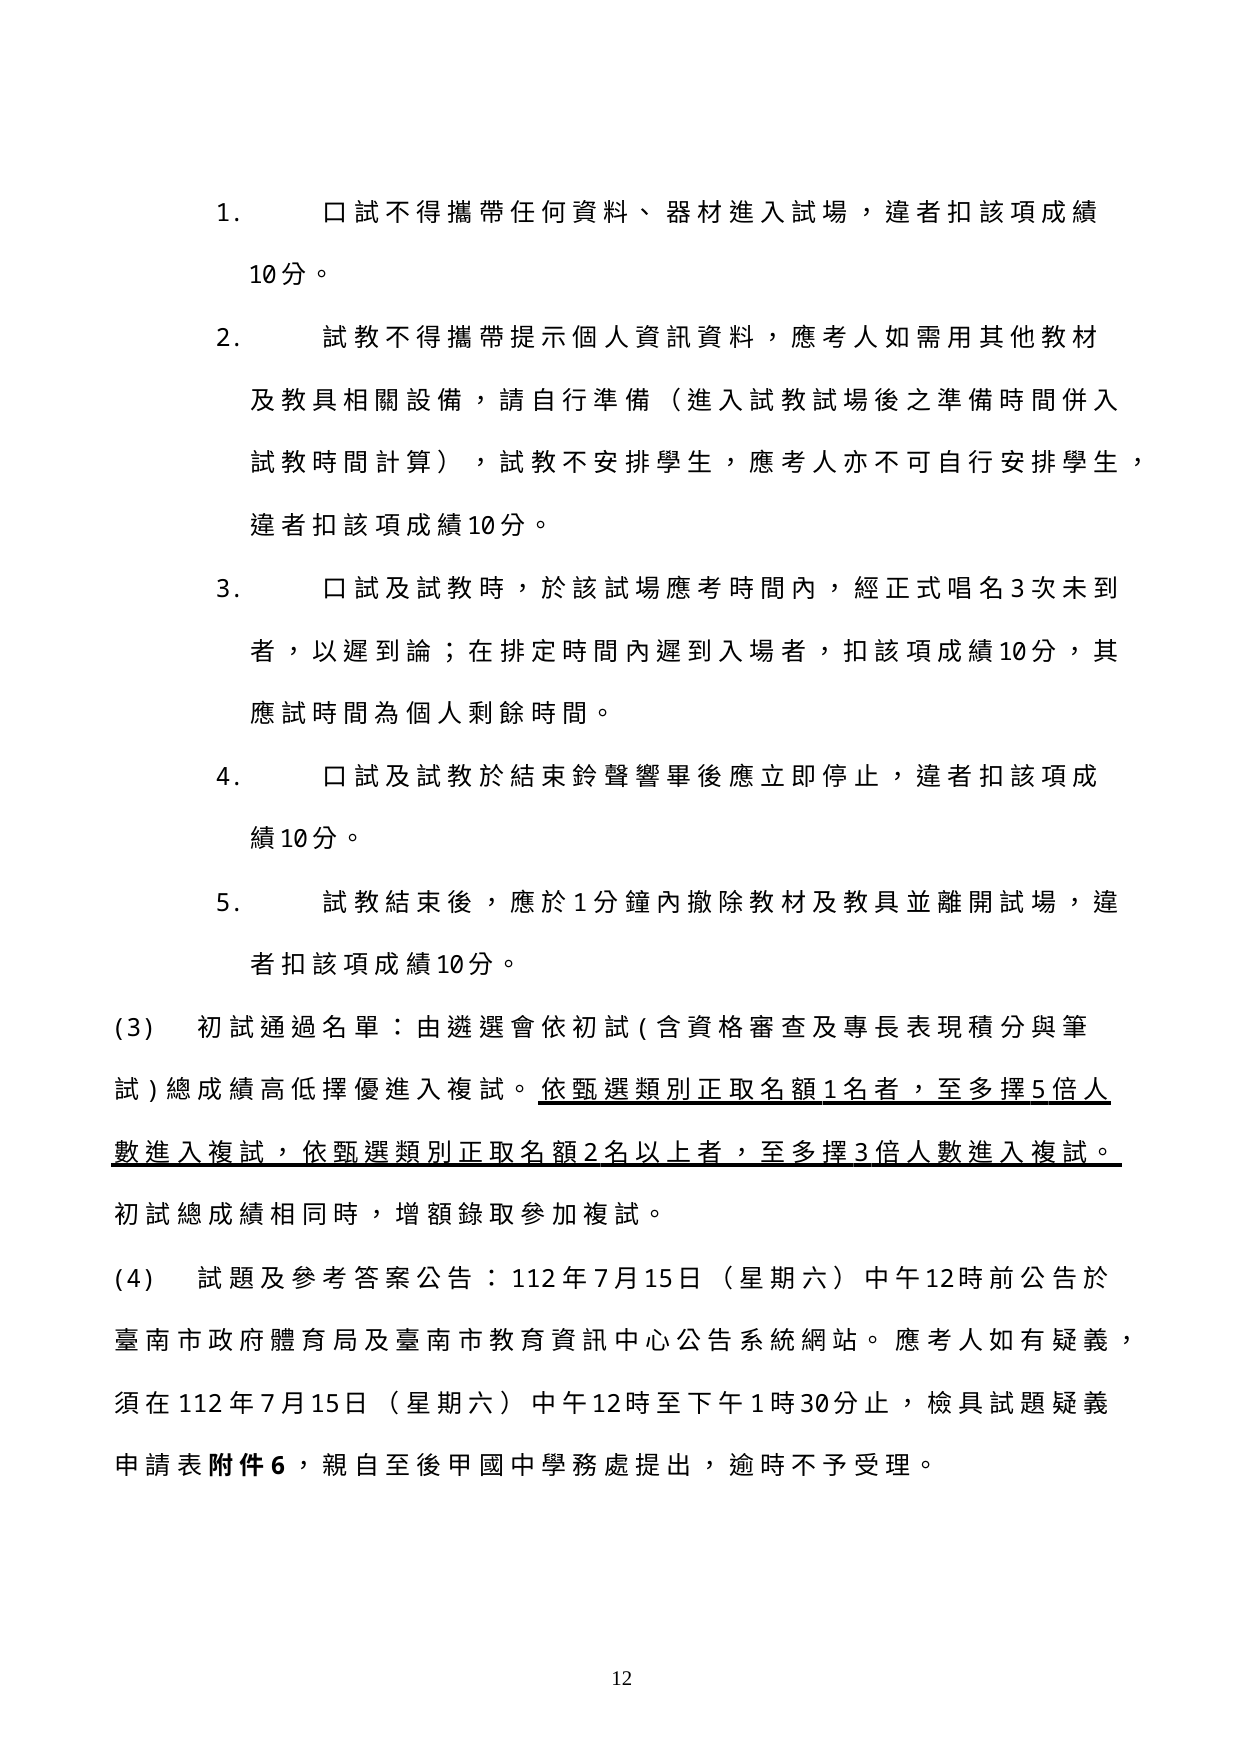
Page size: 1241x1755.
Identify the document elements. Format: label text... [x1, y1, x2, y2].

list 初試總成績相同時，增額錄取參加複試。 [111, 1167, 1122, 1234]
list 試教不得攜帶提示個人資訊資料，應考人如需用其他教材及教具相關設備，請自行準備（進入試教試場後之準備時間併入試教時間計算），試教不安排學生，應考人亦不可自行安排學生，違者扣該項成績10分。 [215, 294, 1122, 544]
list 初試通過名單：由遴選會依初試(含資格審查及專長表現積分與筆試)總成績高低擇優進入複試。依甄選類別正取名額1名者，至多擇5倍人數進入複試，依甄選類別正取名額2名以上者，至多擇3倍人數進入複試。 [111, 984, 1122, 1163]
list 口試及試教時，於該試場應考時間內，經正式唱名3次未到者，以遲到論；在排定時間內遲到入場者，扣該項成績10分，其應試時間為個人剩餘時間。 [215, 545, 1122, 732]
list 口試及試教於結束鈴聲響畢後應立即停止，違者扣該項成績10分。 [215, 733, 1122, 858]
list 試教結束後，應於1分鐘內撤除教材及教具並離開試場，違者扣該項成績10分。 [215, 858, 1122, 983]
list 試題及參考答案公告：112年7月15日（星期六）中午12時前公告於臺南市政府體育局及臺南市教育資訊中心公告系統網站。應考人如有疑義，須在112年7月15日（星期六）中午12時至下午1時30分止，檢具試題疑義申請表附件6，親自至後甲國中學務處提出，逾時不予受理。 [111, 1234, 1122, 1484]
list 口試不得攜帶任何資料、器材進入試場，違者扣該項成績10分。 [215, 169, 1122, 294]
